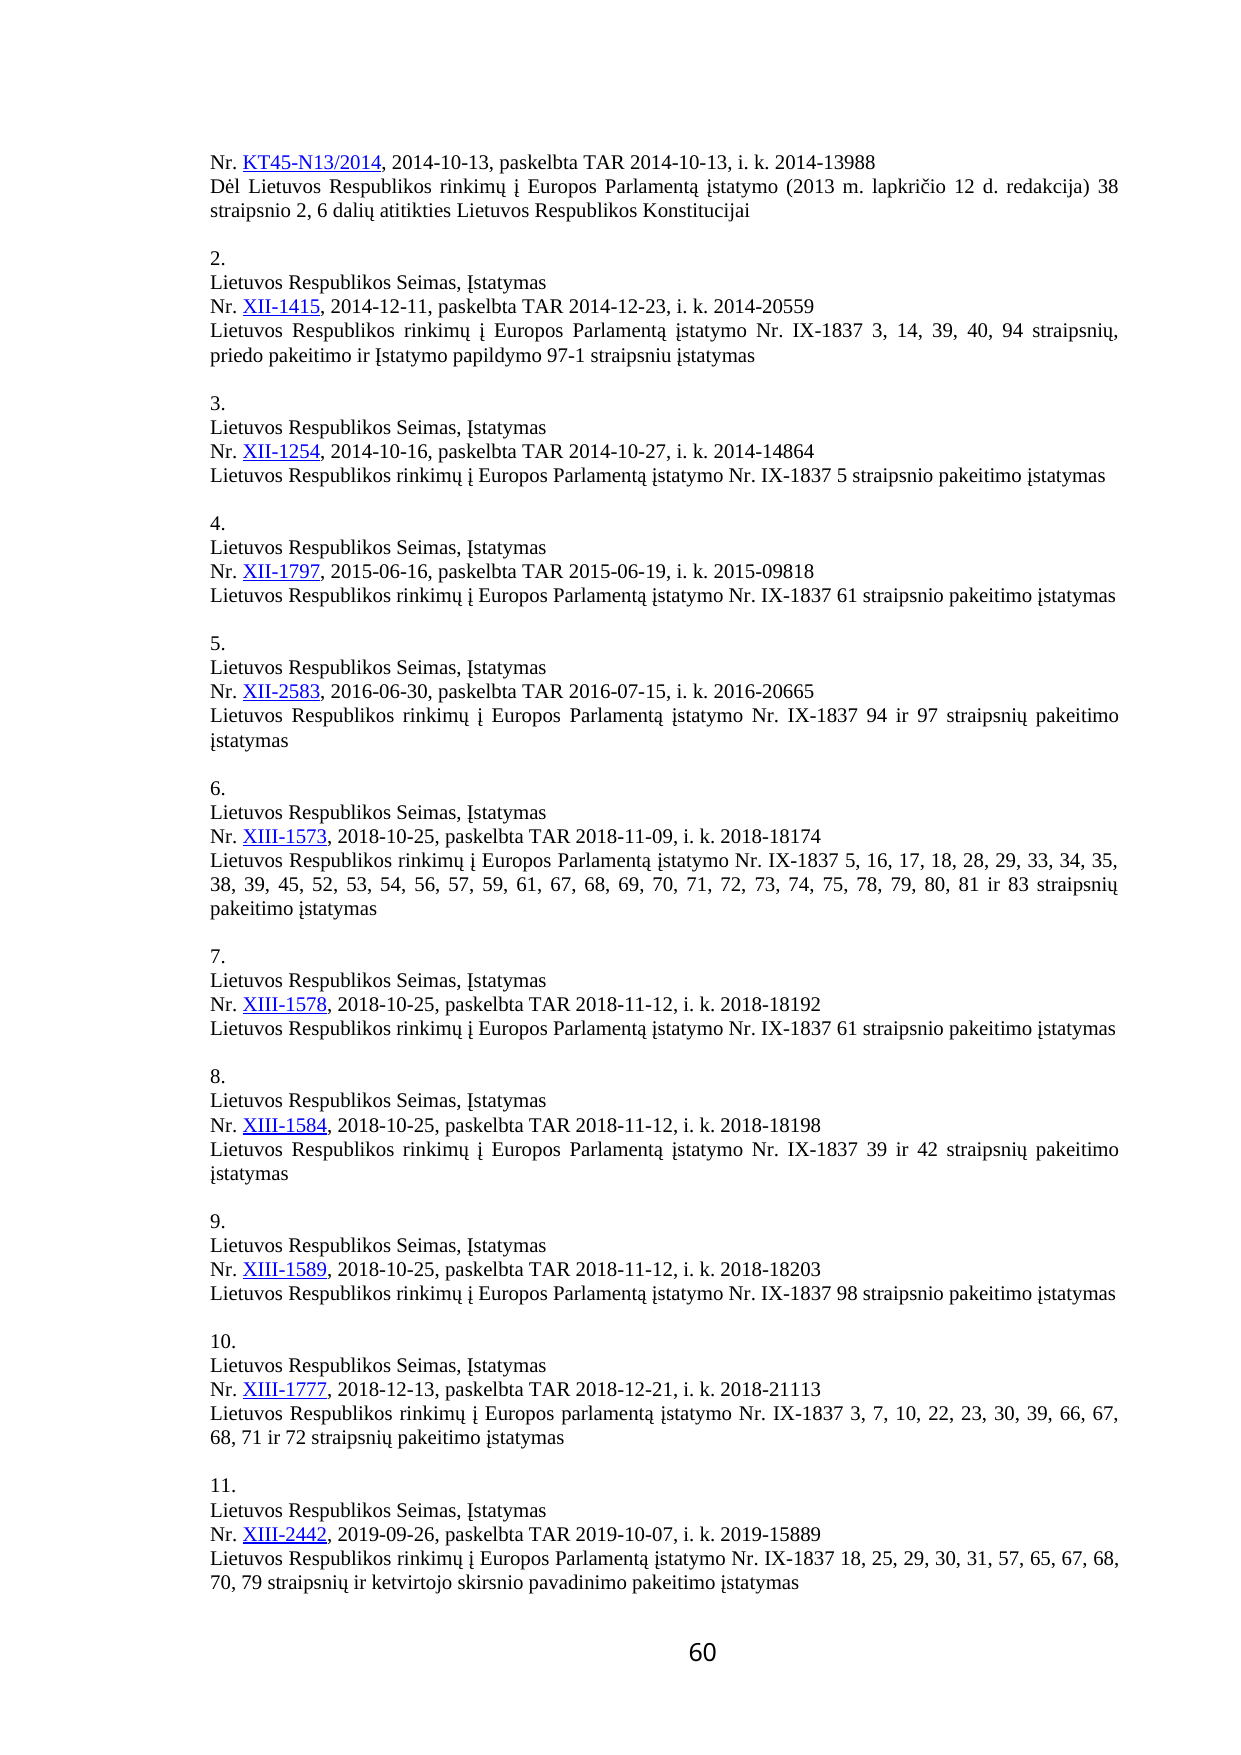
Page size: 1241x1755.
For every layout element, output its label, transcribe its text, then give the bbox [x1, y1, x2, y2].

text 2. [210, 246, 1120, 270]
text Nr. XII-1797, 2015-06-16, paskelbta TAR 2015-06-19, i. k. 2015-09818 [210, 559, 1120, 583]
text Lietuvos Respublikos rinkimų į Europos Parlamentą įstatymo Nr. IX-1837 5, 16, 17, 18, 28, 29, 33, 34, 35, 38, 39, 45, 52, 53, 54, 56, 57, 59, 61, 67, 68, 69, 70, 71, 72, 73, 74, 75, 78, 79, 80, 81 ir 83 straipsnių pakeitimo įstatymas [210, 848, 1120, 920]
text Lietuvos Respublikos Seimas, Įstatymas [210, 535, 1120, 559]
text Lietuvos Respublikos Seimas, Įstatymas [210, 1088, 1120, 1112]
text Lietuvos Respublikos Seimas, Įstatymas [210, 1353, 1120, 1377]
text 8. [210, 1064, 1120, 1088]
text Lietuvos Respublikos rinkimų į Europos Parlamentą įstatymo Nr. IX-1837 98 straipsnio pakeitimo įstatymas [210, 1281, 1120, 1305]
text Lietuvos Respublikos Seimas, Įstatymas [210, 270, 1120, 294]
text 6. [210, 776, 1120, 800]
text 5. [210, 631, 1120, 655]
text 9. [210, 1209, 1120, 1233]
text Lietuvos Respublikos rinkimų į Europos Parlamentą įstatymo Nr. IX-1837 3, 14, 39, 40, 94 straipsnių, priedo pakeitimo ir Įstatymo papildymo 97-1 straipsniu įstatymas [210, 318, 1120, 367]
text 3. [210, 391, 1120, 415]
text Lietuvos Respublikos rinkimų į Europos Parlamentą įstatymo Nr. IX-1837 5 straipsnio pakeitimo įstatymas [210, 463, 1120, 487]
text Lietuvos Respublikos Seimas, Įstatymas [210, 655, 1120, 679]
text Lietuvos Respublikos rinkimų į Europos Parlamentą įstatymo Nr. IX-1837 18, 25, 29, 30, 31, 57, 65, 67, 68, 70, 79 straipsnių ir ketvirtojo skirsnio pavadinimo pakeitimo įstatymas [210, 1546, 1120, 1594]
text Lietuvos Respublikos Seimas, Įstatymas [210, 800, 1120, 824]
text Lietuvos Respublikos Seimas, Įstatymas [210, 1497, 1120, 1522]
text Nr. XIII-2442, 2019-09-26, paskelbta TAR 2019-10-07, i. k. 2019-15889 [210, 1522, 1120, 1546]
text Lietuvos Respublikos Seimas, Įstatymas [210, 968, 1120, 992]
text Nr. XII-1415, 2014-12-11, paskelbta TAR 2014-12-23, i. k. 2014-20559 [210, 294, 1120, 318]
text 11. [210, 1473, 1120, 1497]
text Nr. XIII-1777, 2018-12-13, paskelbta TAR 2018-12-21, i. k. 2018-21113 [210, 1377, 1120, 1401]
text Lietuvos Respublikos rinkimų į Europos Parlamentą įstatymo Nr. IX-1837 61 straipsnio pakeitimo įstatymas [210, 1016, 1120, 1040]
text Lietuvos Respublikos rinkimų į Europos Parlamentą įstatymo Nr. IX-1837 39 ir 42 straipsnių pakeitimo įstatymas [210, 1137, 1120, 1185]
text Lietuvos Respublikos rinkimų į Europos Parlamentą įstatymo Nr. IX-1837 61 straipsnio pakeitimo įstatymas [210, 583, 1120, 607]
text 7. [210, 944, 1120, 968]
text Nr. KT45-N13/2014, 2014-10-13, paskelbta TAR 2014-10-13, i. k. 2014-13988 [210, 150, 1120, 174]
text Nr. XIII-1578, 2018-10-25, paskelbta TAR 2018-11-12, i. k. 2018-18192 [210, 992, 1120, 1016]
text 10. [210, 1329, 1120, 1353]
text Lietuvos Respublikos rinkimų į Europos Parlamentą įstatymo Nr. IX-1837 94 ir 97 straipsnių pakeitimo įstatymas [210, 703, 1120, 752]
text Nr. XIII-1584, 2018-10-25, paskelbta TAR 2018-11-12, i. k. 2018-18198 [210, 1112, 1120, 1137]
text Dėl Lietuvos Respublikos rinkimų į Europos Parlamentą įstatymo (2013 m. lapkričio 12 d. redakcija) 38 straipsnio 2, 6 dalių atitikties Lietuvos Respublikos Konstitucijai [210, 174, 1120, 222]
text Lietuvos Respublikos rinkimų į Europos parlamentą įstatymo Nr. IX-1837 3, 7, 10, 22, 23, 30, 39, 66, 67, 68, 71 ir 72 straipsnių pakeitimo įstatymas [210, 1401, 1120, 1449]
text Nr. XII-2583, 2016-06-30, paskelbta TAR 2016-07-15, i. k. 2016-20665 [210, 679, 1120, 703]
text Nr. XIII-1589, 2018-10-25, paskelbta TAR 2018-11-12, i. k. 2018-18203 [210, 1257, 1120, 1281]
text Lietuvos Respublikos Seimas, Įstatymas [210, 1233, 1120, 1257]
text Lietuvos Respublikos Seimas, Įstatymas [210, 415, 1120, 439]
text 4. [210, 511, 1120, 535]
text Nr. XIII-1573, 2018-10-25, paskelbta TAR 2018-11-09, i. k. 2018-18174 [210, 824, 1120, 848]
text Nr. XII-1254, 2014-10-16, paskelbta TAR 2014-10-27, i. k. 2014-14864 [210, 439, 1120, 463]
